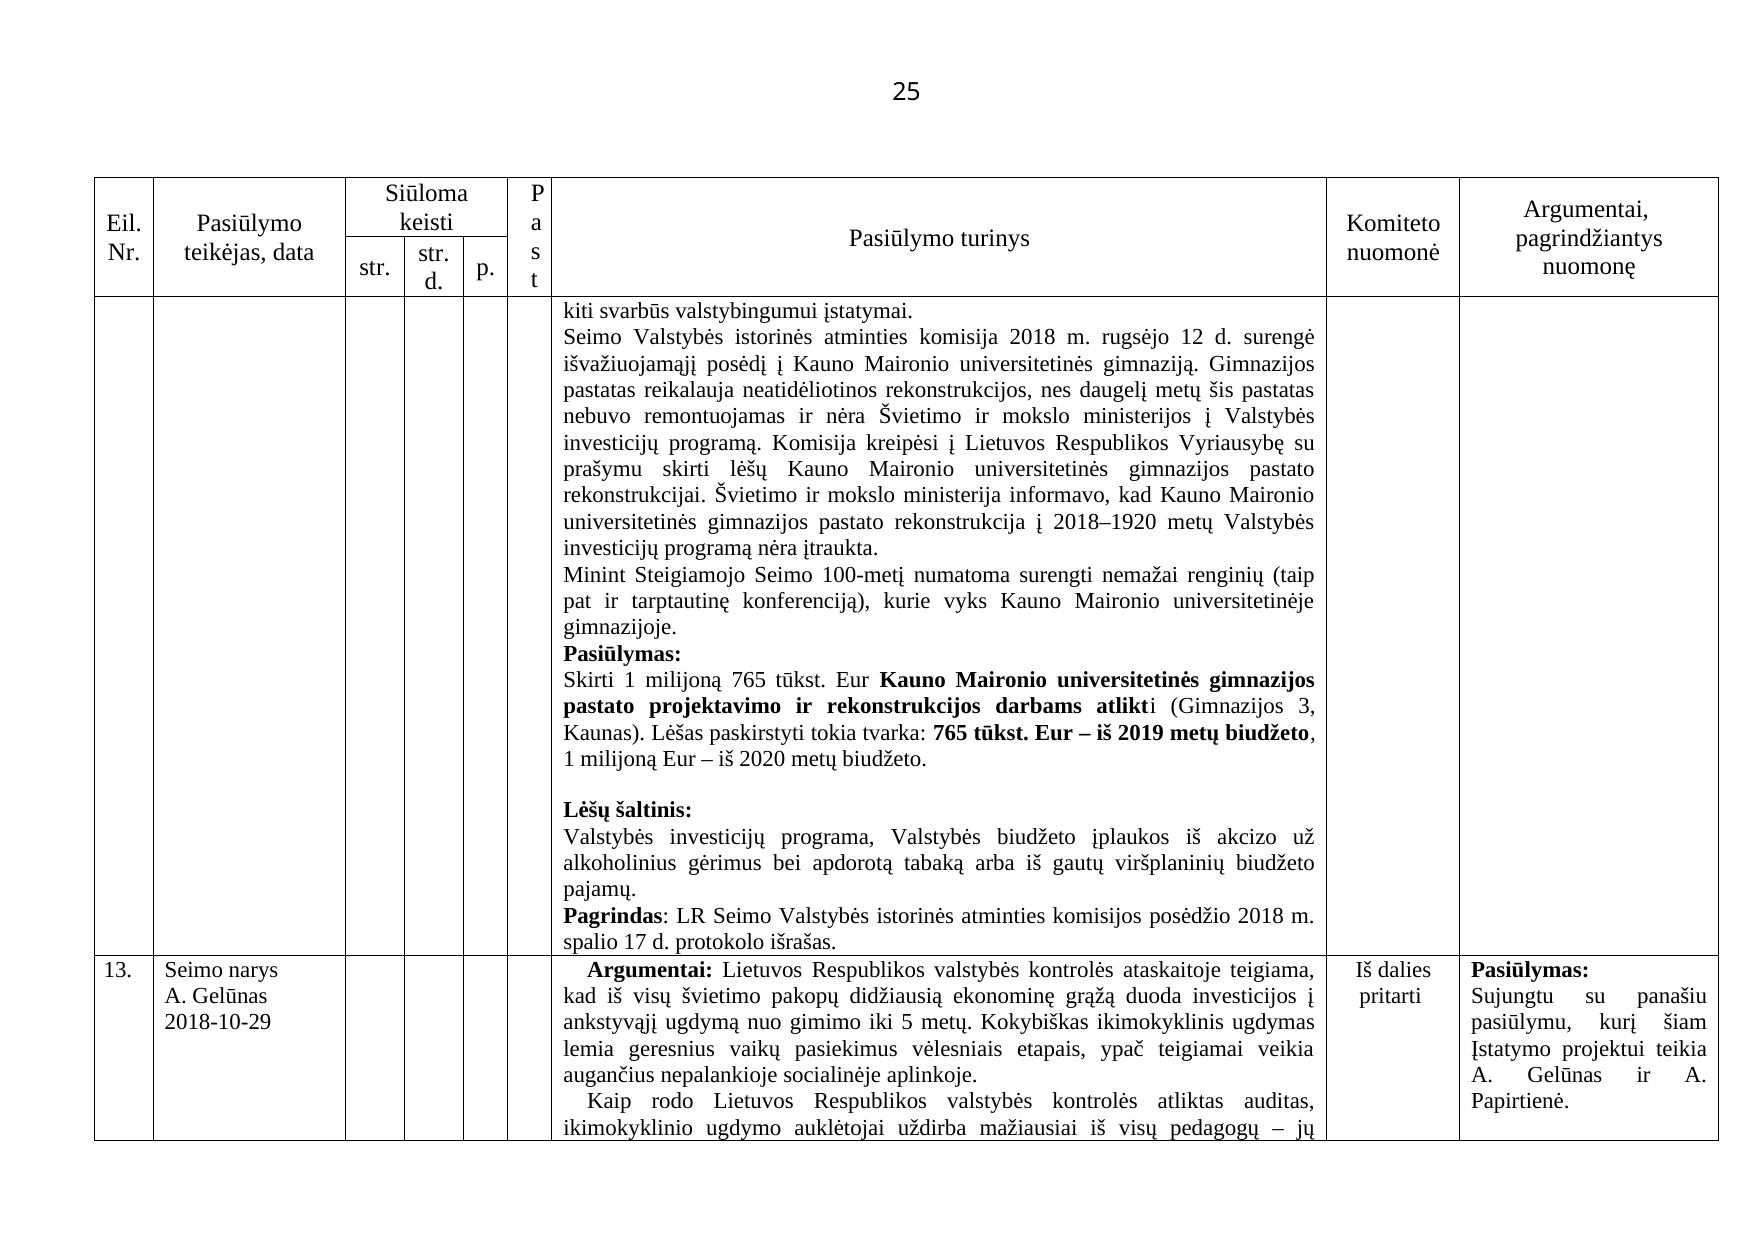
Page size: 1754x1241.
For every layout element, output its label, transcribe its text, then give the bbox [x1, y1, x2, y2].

table_cell Iš dalies pritarti [1327, 956, 1459, 1140]
table_cell str. d. [405, 237, 463, 296]
table_cell [464, 956, 507, 1140]
table_cell Argumentai: Lietuvos Respublikos valstybės kontrolės ataskaitoje teigiama, kad iš visų švietimo pakopų didžiausią ekonominę grąžą duoda investicijos į ankstyvąjį ugdymą nuo gimimo iki 5 metų. Kokybiškas ikimokyklinis ugdymas lemia geresnius vaikų pasiekimus vėlesniais etapais, ypač teigiamai veikia augančius nepalankioje socialinėje aplinkoje. Kaip rodo Lietuvos Respublikos valstybės kontrolės atliktas auditas, ikimokyklinio ugdymo auklėtojai uždirba mažiausiai iš visų pedagogų – jų [552, 956, 1326, 1140]
table_cell str. [346, 237, 404, 296]
table_cell [508, 956, 551, 1140]
table_cell [405, 956, 463, 1140]
table_cell [346, 297, 404, 954]
table_cell [346, 956, 404, 1140]
table_cell [95, 297, 153, 954]
table_cell [464, 297, 507, 954]
table_header Pasiūlymo turinys [552, 178, 1326, 296]
table_cell 13. [95, 956, 153, 1140]
table_header Komiteto nuomonė [1327, 178, 1459, 296]
table_cell Seimo narys A. Gelūnas 2018-10-29 [154, 956, 345, 1140]
table_cell [508, 297, 551, 954]
table_cell [154, 297, 345, 954]
table_cell [1327, 297, 1459, 954]
table_cell Pasiūlymas: Sujungtu su panašiu pasiūlymu, kurį šiam Įstatymo projektui teikia A. Gelūnas ir A. Papirtienė. [1460, 956, 1718, 1140]
table_header Pasiūlymo teikėjas, data [154, 178, 345, 296]
table_cell p. [464, 237, 507, 296]
table_cell [405, 297, 463, 954]
table_header Pastabos [508, 178, 551, 296]
table_header Siūloma keisti [346, 178, 507, 236]
table_cell [1460, 297, 1718, 954]
table_cell kiti svarbūs valstybingumui įstatymai. Seimo Valstybės istorinės atminties komisija 2018 m. rugsėjo 12 d. surengė išvažiuojamąjį posėdį į Kauno Maironio universitetinės gimnaziją. Gimnazijos pastatas reikalauja neatidėliotinos rekonstrukcijos, nes daugelį metų šis pastatas nebuvo remontuojamas ir nėra Švietimo ir mokslo ministerijos į Valstybės investicijų programą. Komisija kreipėsi į Lietuvos Respublikos Vyriausybę su prašymu skirti lėšų Kauno Maironio universitetinės gimnazijos pastato rekonstrukcijai. Švietimo ir mokslo ministerija informavo, kad Kauno Maironio universitetinės gimnazijos pastato rekonstrukcija į 2018–1920 metų Valstybės investicijų programą nėra įtraukta. Minint Steigiamojo Seimo 100-metį numatoma surengti nemažai renginių (taip pat ir tarptautinę konferenciją), kurie vyks Kauno Maironio universitetinėje gimnazijoje. Pasiūlymas: Skirti 1 milijoną 765 tūkst. Eur Kauno Maironio universitetinės gimnazijos pastato projektavimo ir rekonstrukcijos darbams atlikti (Gimnazijos 3, Kaunas). Lėšas paskirstyti tokia tvarka: 765 tūkst. Eur – iš 2019 metų biudžeto, 1 milijoną Eur – iš 2020 metų biudžeto. Lėšų šaltinis: Valstybės investicijų programa, Valstybės biudžeto įplaukos iš akcizo už alkoholinius gėrimus bei apdorotą tabaką arba iš gautų viršplaninių biudžeto pajamų. Pagrindas: LR Seimo Valstybės istorinės atminties komisijos posėdžio 2018 m. spalio 17 d. protokolo išrašas. [552, 297, 1326, 954]
table_header Eil. Nr. [95, 178, 153, 296]
table_header Argumentai, pagrindžiantys nuomonę [1460, 178, 1718, 296]
